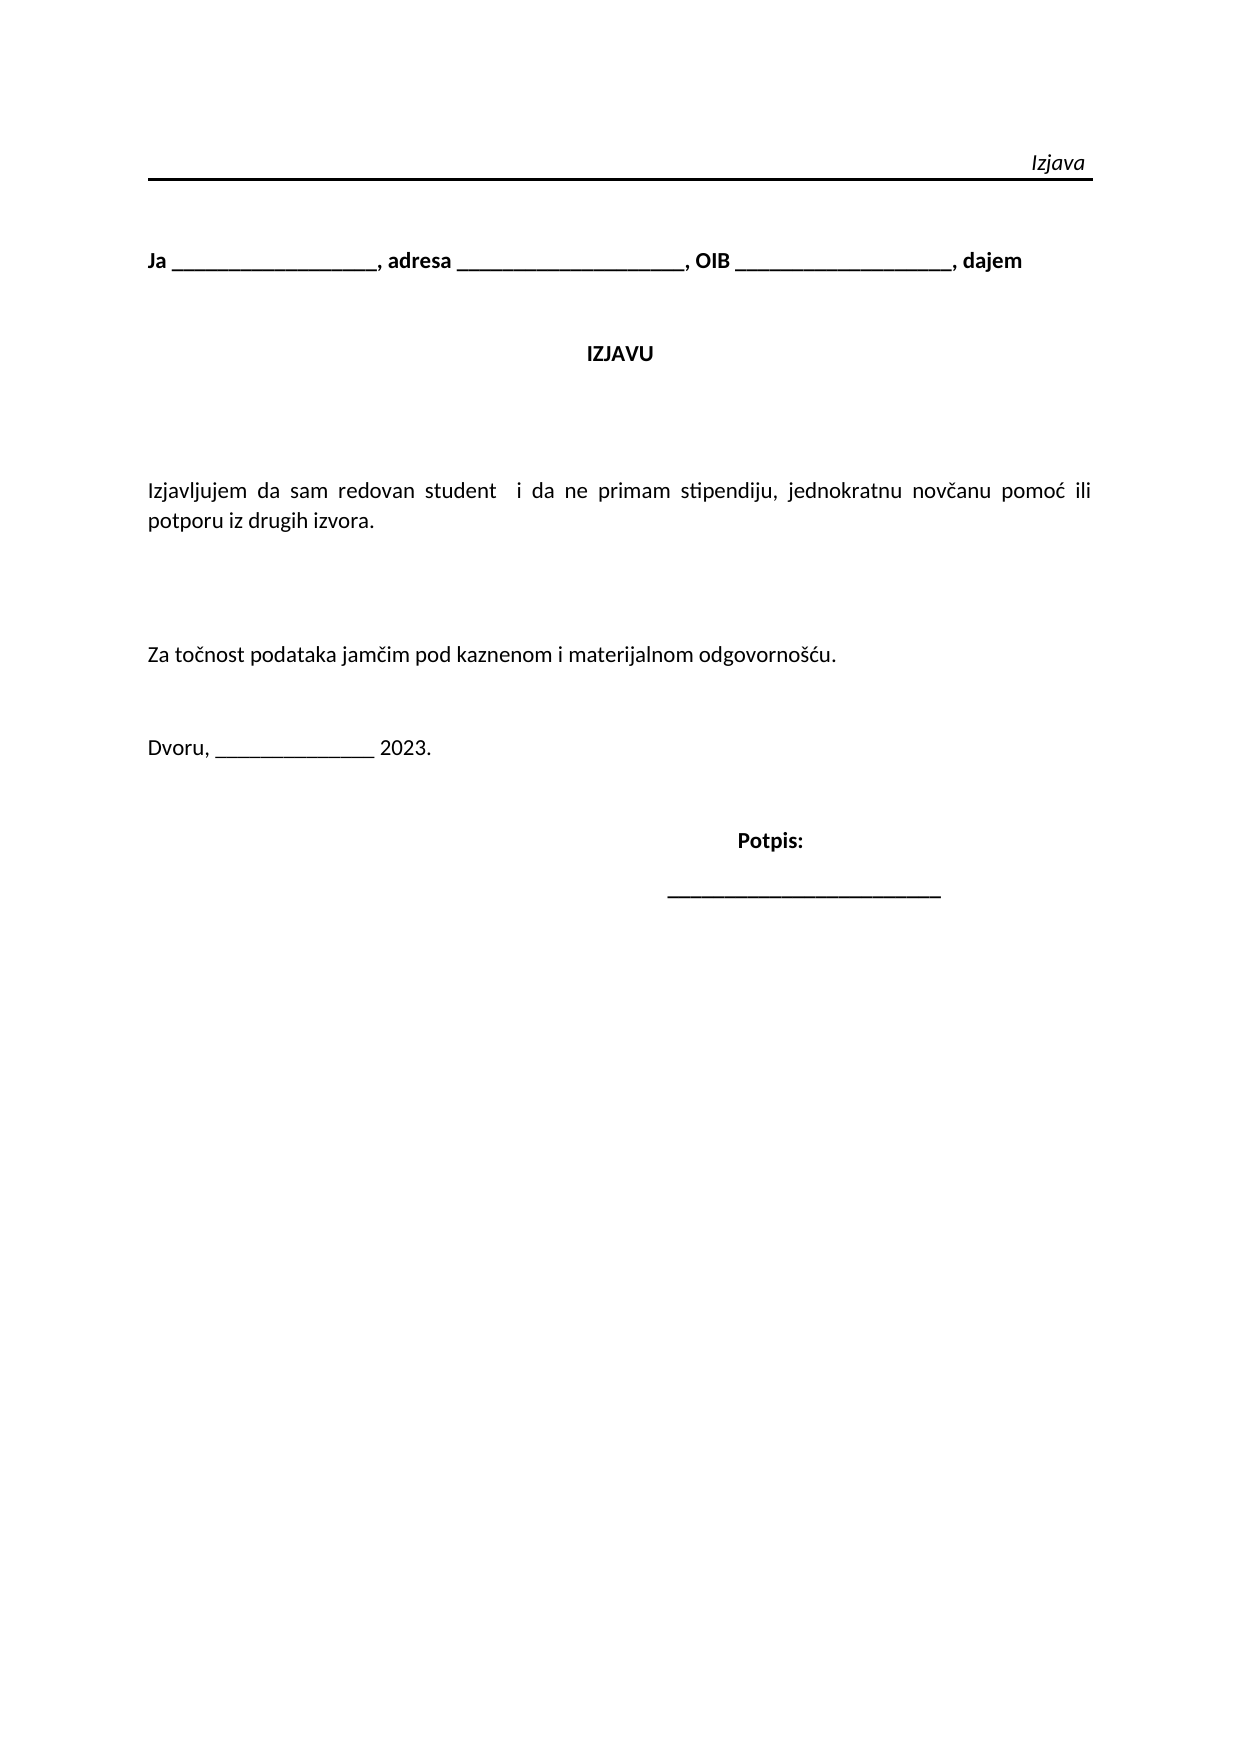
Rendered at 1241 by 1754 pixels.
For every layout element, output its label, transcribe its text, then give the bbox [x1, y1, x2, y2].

text Ja __________________, adresa ____________________, OIB ___________________, dajem [148, 246, 1093, 274]
subtitle Za točnost podataka jamčim pod kaznenom i materijalnom odgovornošću. [148, 640, 1093, 668]
subtitle Izjavljujem da sam redovan student i da ne primam stipendiju, jednokratnu novčanu pomoć ili potporu iz drugih izvora. [148, 476, 1093, 534]
text Izjava [148, 148, 1093, 178]
text IZJAVU [148, 339, 1093, 367]
text Dvoru, ______________ 2023. [148, 733, 1093, 761]
text ________________________ [148, 873, 1093, 901]
text Potpis: [148, 826, 1093, 854]
